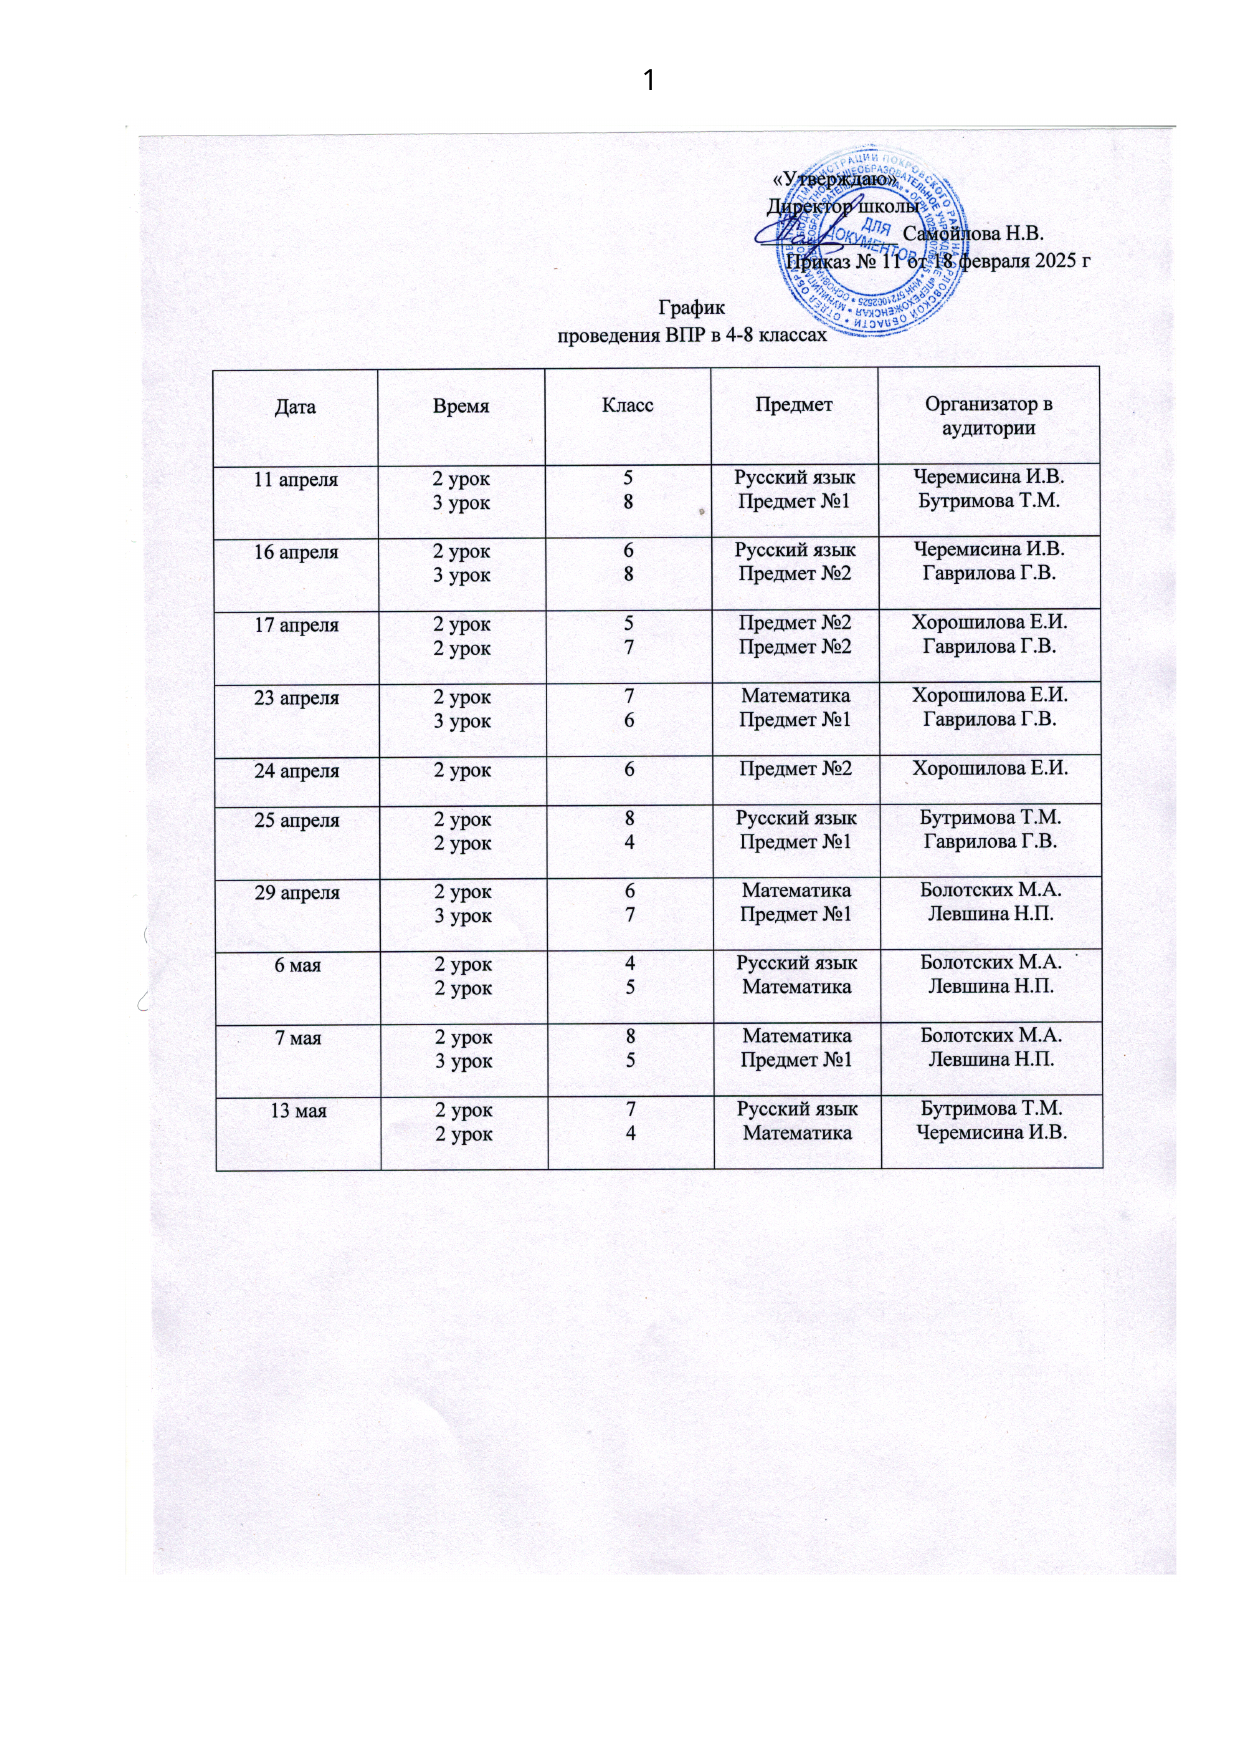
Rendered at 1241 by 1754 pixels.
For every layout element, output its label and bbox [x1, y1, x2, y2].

picture [118, 118, 1182, 1582]
